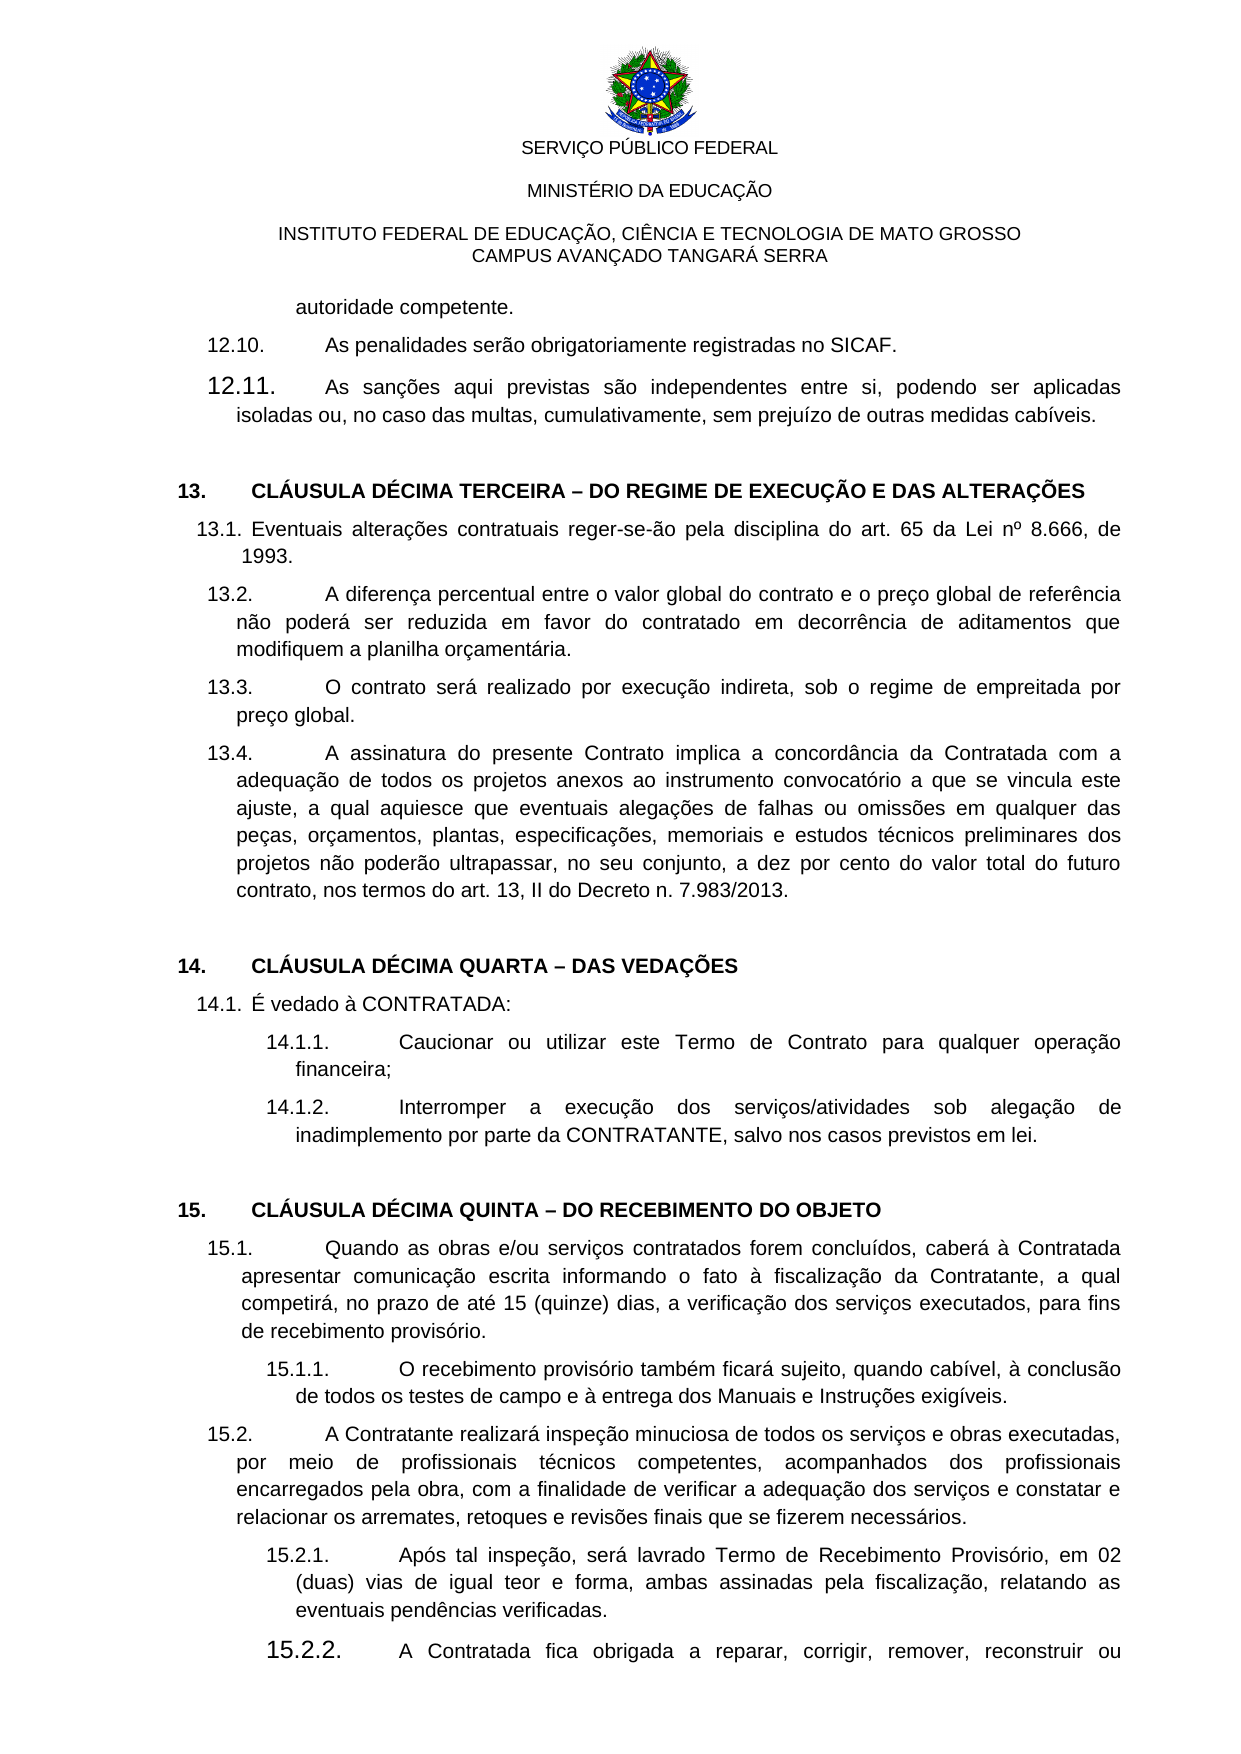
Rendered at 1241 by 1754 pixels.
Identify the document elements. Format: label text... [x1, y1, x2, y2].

list A Contratante realizará inspeção minuciosa de todos os serviços e obras executadas, por meio de profissionais técnicos competentes, acompanhados dos profissionais encarregados pela obra, com a finalidade de verificar a adequação dos serviços e constatar e relacionar os arremates, retoques e revisões finais que se fizerem necessários. [207, 1422, 1122, 1528]
list Interromper a execução dos serviços/atividades sob alegação de inadimplemento por parte da CONTRATANTE, salvo nos casos previstos em lei. [266, 1095, 1122, 1146]
list O recebimento provisório também ficará sujeito, quando cabível, à conclusão de todos os testes de campo e à entrega dos Manuais e Instruções exigíveis. [266, 1357, 1122, 1408]
picture [600, 44, 699, 137]
list A diferença percentual entre o valor global do contrato e o preço global de referência não poderá ser reduzida em favor do contratado em decorrência de aditamentos que modifiquem a planilha orçamentária. [207, 582, 1122, 661]
list As penalidades serão obrigatoriamente registradas no SICAF. [207, 333, 1122, 357]
list CLÁUSULA DÉCIMA QUINTA – DO RECEBIMENTO DO OBJETO [177, 1198, 1122, 1222]
list CLÁUSULA DÉCIMA TERCEIRA – DO REGIME DE EXECUÇÃO E DAS ALTERAÇÕES [177, 479, 1122, 503]
list É vedado à CONTRATADA: [196, 992, 1122, 1016]
list Caucionar ou utilizar este Termo de Contrato para qualquer operação financeira; [266, 1029, 1122, 1081]
list A assinatura do presente Contrato implica a concordância da Contratada com a adequação de todos os projetos anexos ao instrumento convocatório a que se vincula este ajuste, a qual aquiesce que eventuais alegações de falhas ou omissões em qualquer das peças, orçamentos, plantas, especificações, memoriais e estudos técnicos preliminares dos projetos não poderão ultrapassar, no seu conjunto, a dez por cento do valor total do futuro contrato, nos termos do art. 13, II do Decreto n. 7.983/2013. [207, 740, 1122, 902]
list Após tal inspeção, será lavrado Termo de Recebimento Provisório, em 02 (duas) vias de igual teor e forma, ambas assinadas pela fiscalização, relatando as eventuais pendências verificadas. [266, 1542, 1122, 1621]
list Quando as obras e/ou serviços contratados forem concluídos, caberá à Contratada apresentar comunicação escrita informando o fato à fiscalização da Contratante, a qual competirá, no prazo de até 15 (quinze) dias, a verificação dos serviços executados, para fins de recebimento provisório. [207, 1236, 1122, 1343]
list Eventuais alterações contratuais reger-se-ão pela disciplina do art. 65 da Lei nº 8.666, de 1993. [196, 517, 1122, 568]
list autoridade competente. [266, 295, 1122, 319]
list A Contratada fica obrigada a reparar, corrigir, remover, reconstruir ou [266, 1635, 1122, 1664]
list CLÁUSULA DÉCIMA QUARTA – DAS VEDAÇÕES [177, 954, 1122, 978]
list O contrato será realizado por execução indireta, sob o regime de empreitada por preço global. [207, 675, 1122, 726]
list As sanções aqui previstas são independentes entre si, podendo ser aplicadas isoladas ou, no caso das multas, cumulativamente, sem prejuízo de outras medidas cabíveis. [207, 371, 1122, 427]
